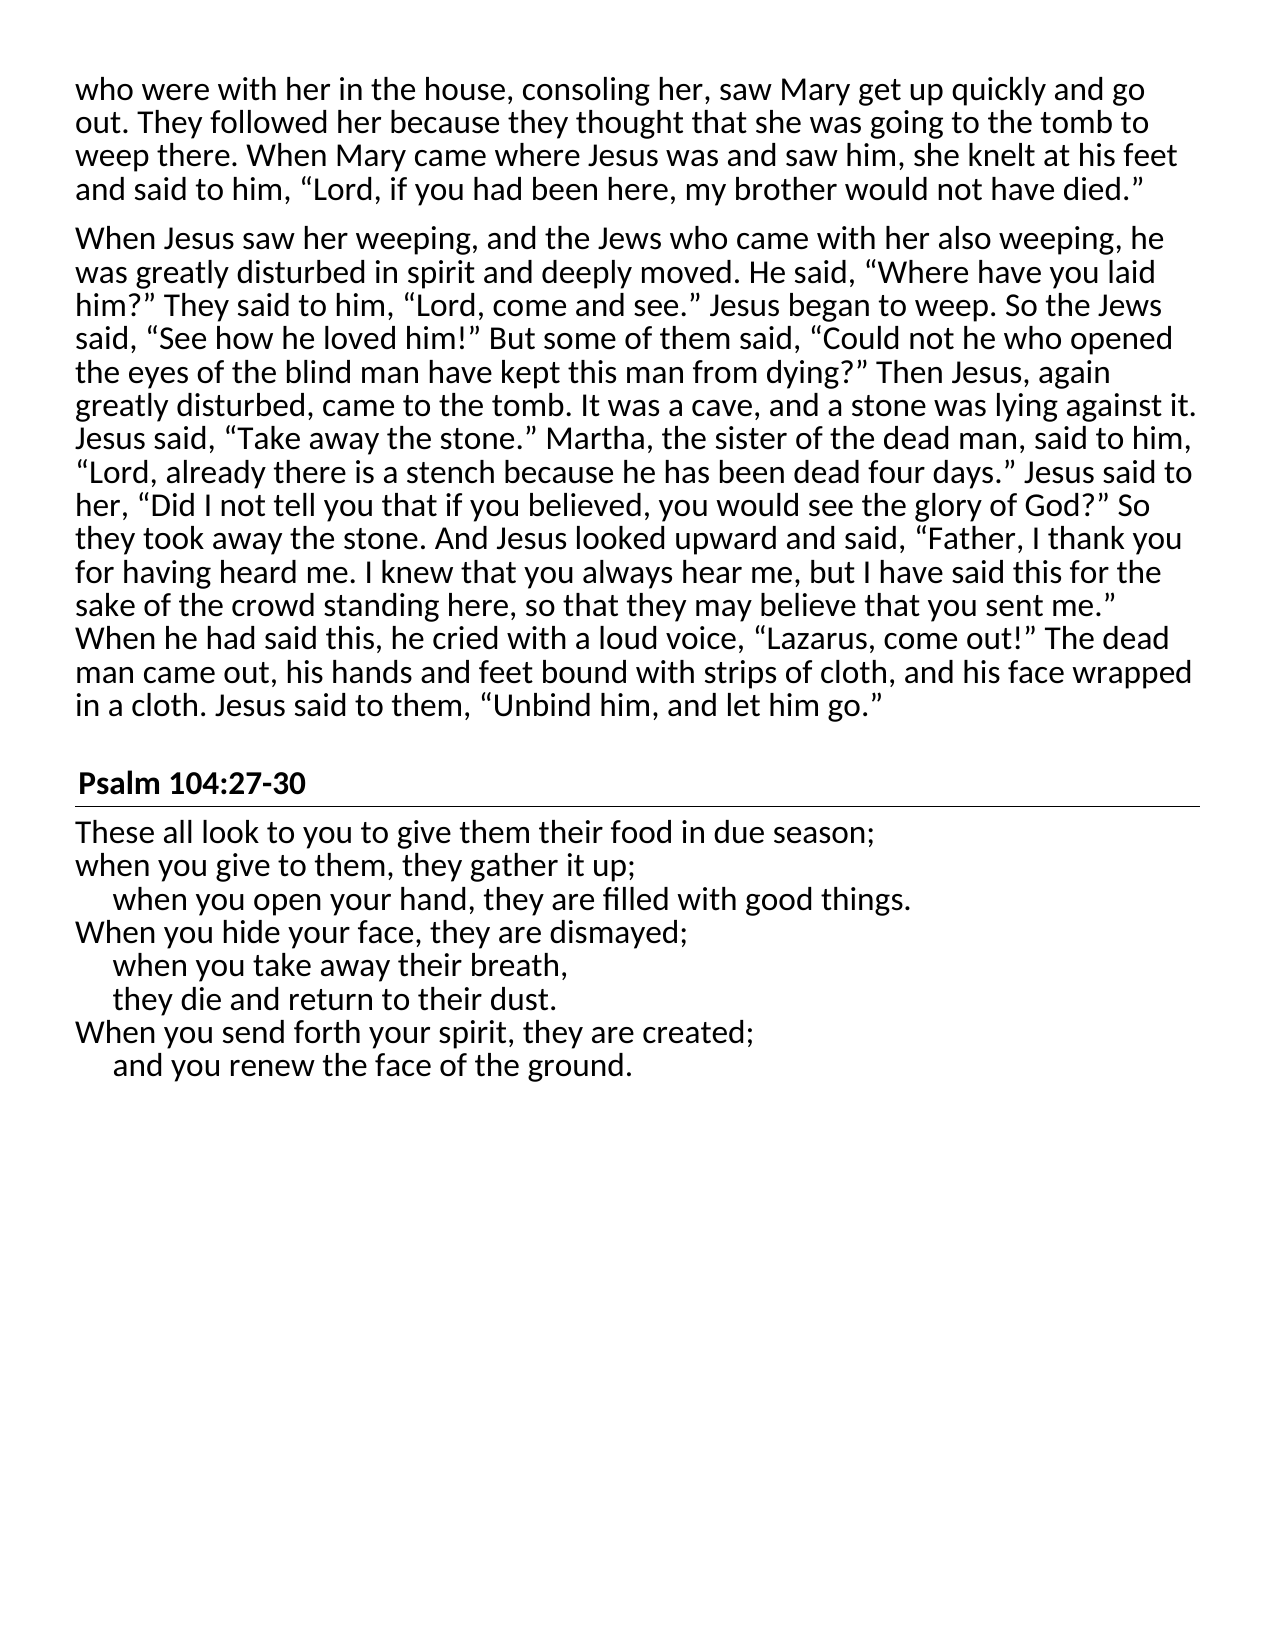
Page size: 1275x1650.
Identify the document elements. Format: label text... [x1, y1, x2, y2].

text When Jesus saw her weeping, and the Jews who came with her also weeping, he was greatly disturbed in spirit and deeply moved. He said, “Where have you laid him?” They said to him, “Lord, come and see.” Jesus began to weep. So the Jews said, “See how he loved him!” But some of them said, “Could not he who opened the eyes of the blind man have kept this man from dying?” Then Jesus, again greatly disturbed, came to the tomb. It was a cave, and a stone was lying against it. Jesus said, “Take away the stone.” Martha, the sister of the dead man, said to him, “Lord, already there is a stench because he has been dead four days.” Jesus said to her, “Did I not tell you that if you believed, you would see the glory of God?” So they took away the stone. And Jesus looked upward and said, “Father, I thank you for having heard me. I knew that you always hear me, but I have said this for the sake of the crowd standing here, so that they may believe that you sent me.” When he had said this, he cried with a loud voice, “Lazarus, come out!” The dead man came out, his hands and feet bound with strips of cloth, and his face wrapped in a cloth. Jesus said to them, “Unbind him, and let him go.” [75, 225, 1200, 725]
text When you hide your face, they are dismayed; when you take away their breath, they die and return to their dust. [75, 918, 1200, 1018]
subtitle Psalm 104:27-30 [75, 766, 1200, 806]
text These all look to you to give them their food in due season; [75, 818, 1200, 852]
text who were with her in the house, consoling her, saw Mary get up quickly and go out. They followed her because they thought that she was going to the tomb to weep there. When Mary came where Jesus was and saw him, she knelt at his feet and said to him, “Lord, if you had been here, my brother would not have died.” [75, 75, 1200, 208]
text When you send forth your spirit, they are created; and you renew the face of the ground. [75, 1018, 1200, 1085]
text when you give to them, they gather it up; when you open your hand, they are filled with good things. [75, 852, 1200, 918]
